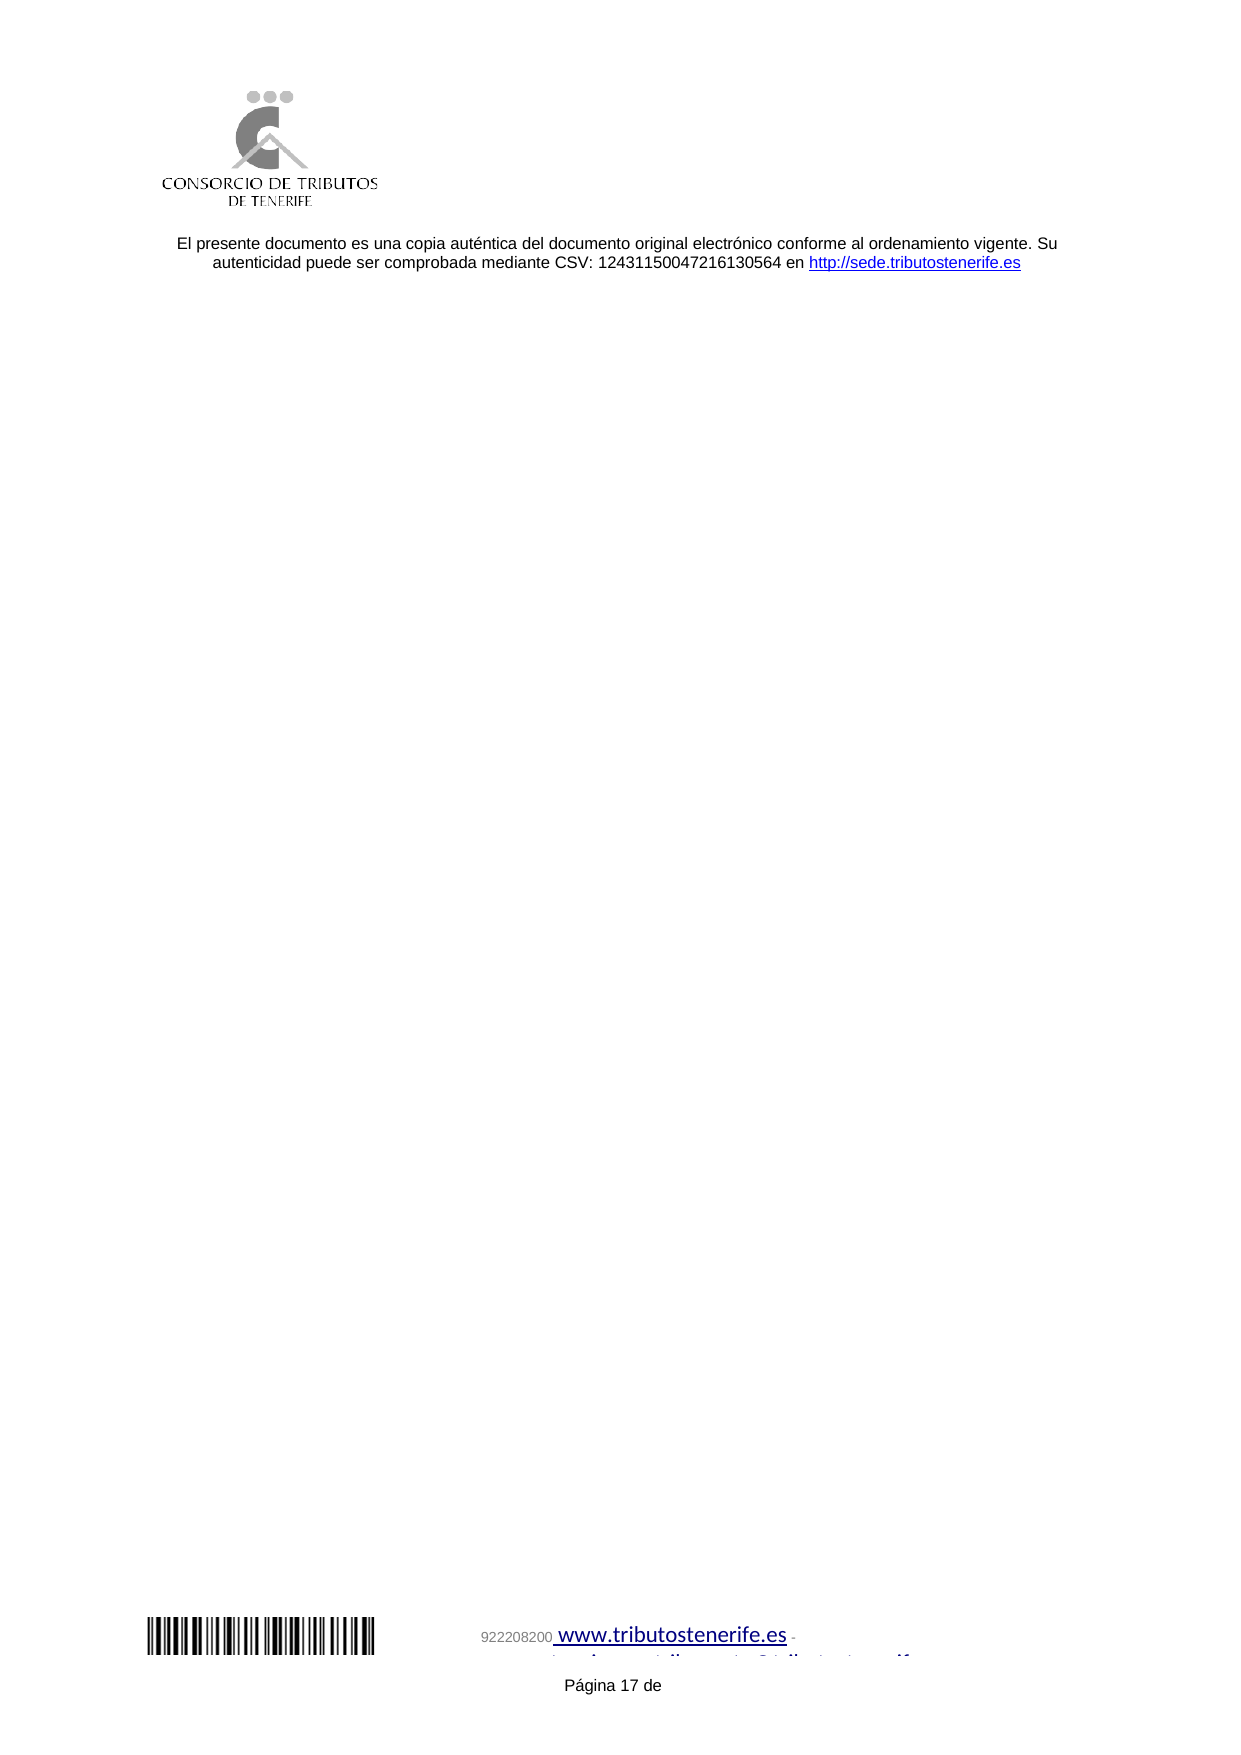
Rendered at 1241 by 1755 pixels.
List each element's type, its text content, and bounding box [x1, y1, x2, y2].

text El presente documento es una copia auténtica del documento original electrónico conforme al ordenamiento vigente. Su autenticidad puede ser comprobada mediante CSV: 12431150047216130564 en http://sede.tributostenerife.es [177, 234, 1093, 272]
